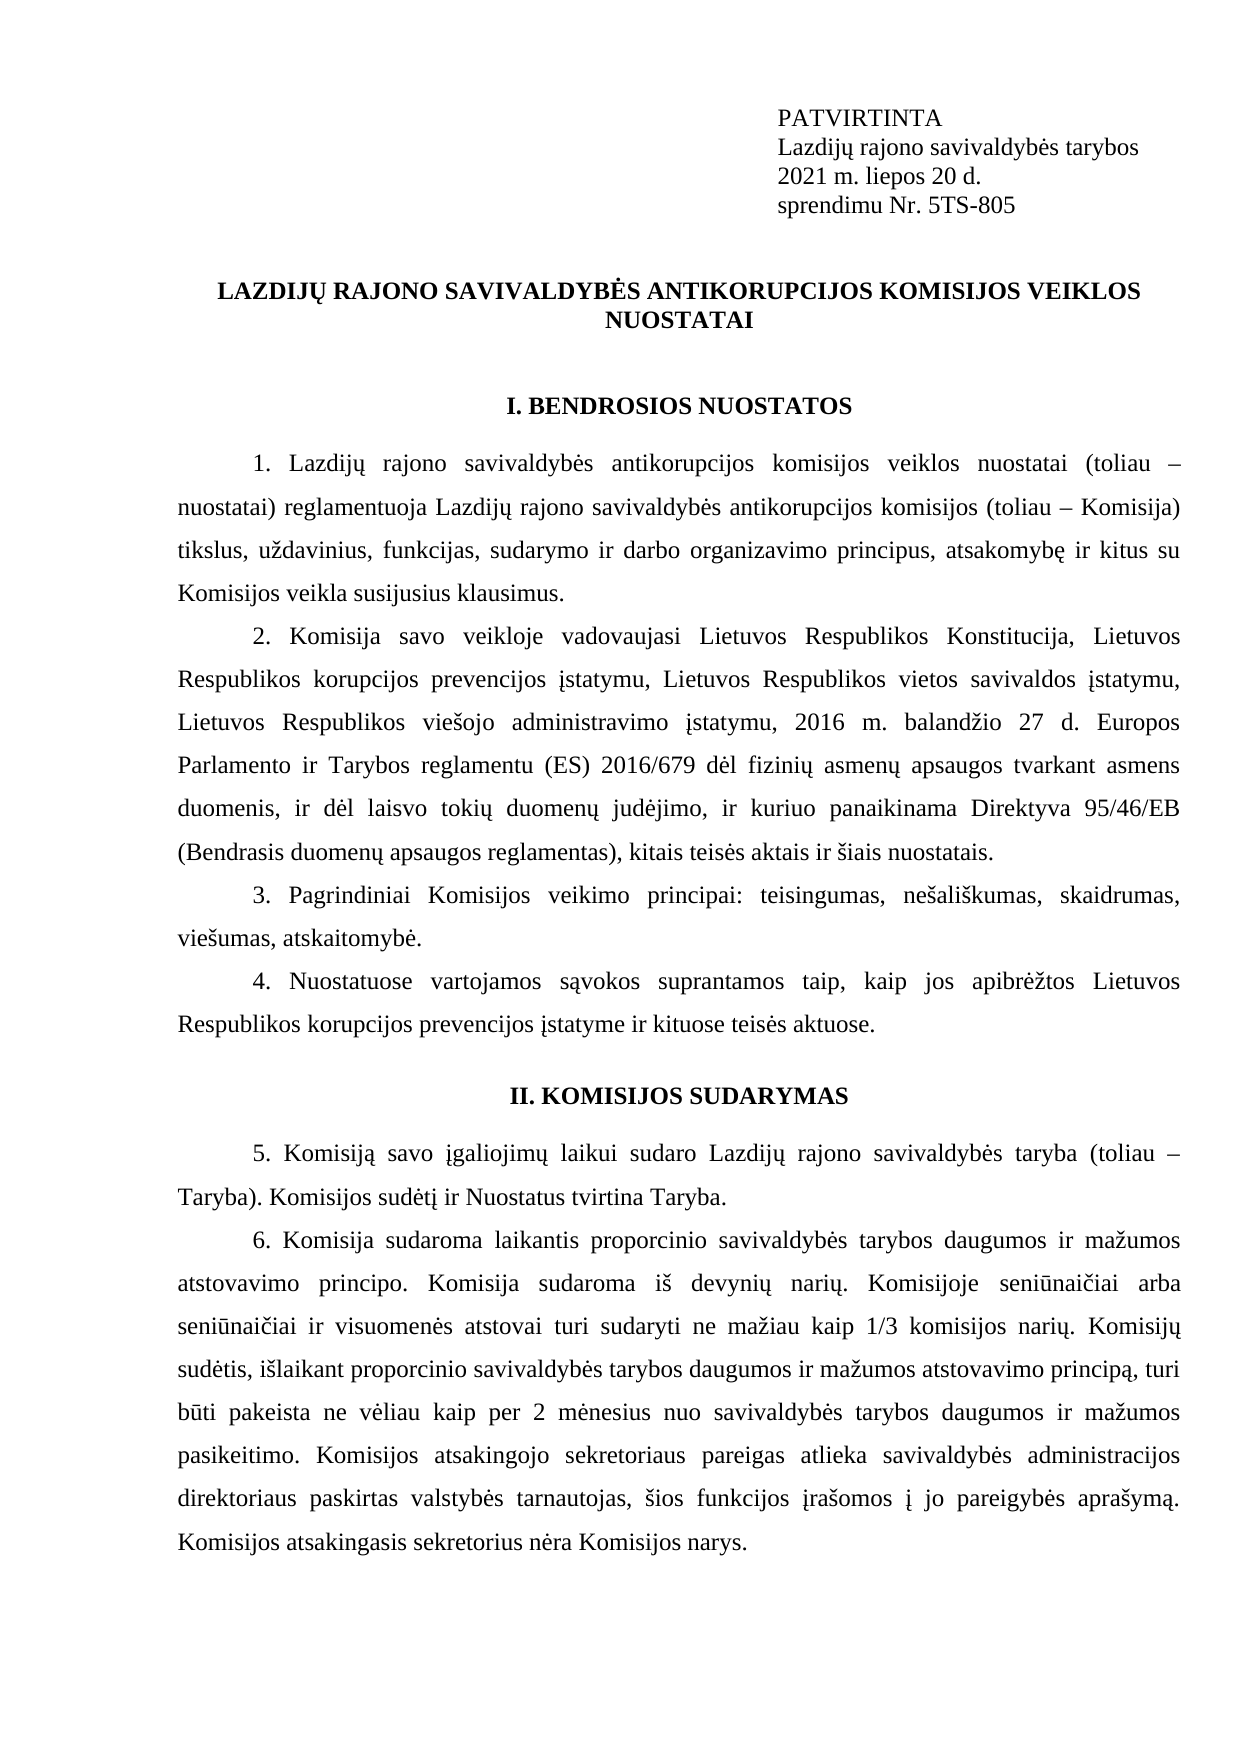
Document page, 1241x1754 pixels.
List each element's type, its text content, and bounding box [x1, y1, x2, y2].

text 5. Komisiją savo įgaliojimų laikui sudaro Lazdijų rajono savivaldybės taryba (toliau – Taryba). Komisijos sudėtį ir Nuostatus tvirtina Taryba. [177, 1138, 1181, 1210]
text 4. Nuostatuose vartojamos sąvokos suprantamos taip, kaip jos apibrėžtos Lietuvos Respublikos korupcijos prevencijos įstatyme ir kituose teisės aktuose. [177, 966, 1181, 1038]
text sprendimu Nr. 5TS-805 [702, 190, 1181, 218]
text I. BENDROSIOS NUOSTATOS [177, 391, 1181, 420]
text II. KOMISIJOS SUDARYMAS [177, 1081, 1181, 1110]
text 2. Komisija savo veikloje vadovaujasi Lietuvos Respublikos Konstitucija, Lietuvos Respublikos korupcijos prevencijos įstatymu, Lietuvos Respublikos vietos savivaldos įstatymu, Lietuvos Respublikos viešojo administravimo įstatymu, 2016 m. balandžio 27 d. Europos Parlamento ir Tarybos reglamentu (ES) 2016/679 dėl fizinių asmenų apsaugos tvarkant asmens duomenis, ir dėl laisvo tokių duomenų judėjimo, ir kuriuo panaikinama Direktyva 95/46/EB (Bendrasis duomenų apsaugos reglamentas), kitais teisės aktais ir šiais nuostatais. [177, 621, 1181, 865]
text Lazdijų rajono savivaldybės tarybos [702, 132, 1181, 161]
text PATVIRTINTA [702, 103, 1181, 132]
text 3. Pagrindiniai Komisijos veikimo principai: teisingumas, nešališkumas, skaidrumas, viešumas, atskaitomybė. [177, 880, 1181, 952]
text 1. Lazdijų rajono savivaldybės antikorupcijos komisijos veiklos nuostatai (toliau – nuostatai) reglamentuoja Lazdijų rajono savivaldybės antikorupcijos komisijos (toliau – Komisija) tikslus, uždavinius, funkcijas, sudarymo ir darbo organizavimo principus, atsakomybę ir kitus su Komisijos veikla susijusius klausimus. [177, 448, 1181, 607]
text 2021 m. liepos 20 d. [702, 161, 1181, 190]
text LAZDIJŲ RAJONO SAVIVALDYBĖS ANTIKORUPCIJOS KOMISIJOS VEIKLOS NUOSTATAI [177, 276, 1181, 333]
text 6. Komisija sudaroma laikantis proporcinio savivaldybės tarybos daugumos ir mažumos atstovavimo principo. Komisija sudaroma iš devynių narių. Komisijoje seniūnaičiai arba seniūnaičiai ir visuomenės atstovai turi sudaryti ne mažiau kaip 1/3 komisijos narių. Komisijų sudėtis, išlaikant proporcinio savivaldybės tarybos daugumos ir mažumos atstovavimo principą, turi būti pakeista ne vėliau kaip per 2 mėnesius nuo savivaldybės tarybos daugumos ir mažumos pasikeitimo. Komisijos atsakingojo sekretoriaus pareigas atlieka savivaldybės administracijos direktoriaus paskirtas valstybės tarnautojas, šios funkcijos įrašomos į jo pareigybės aprašymą. Komisijos atsakingasis sekretorius nėra Komisijos narys. [177, 1225, 1181, 1555]
